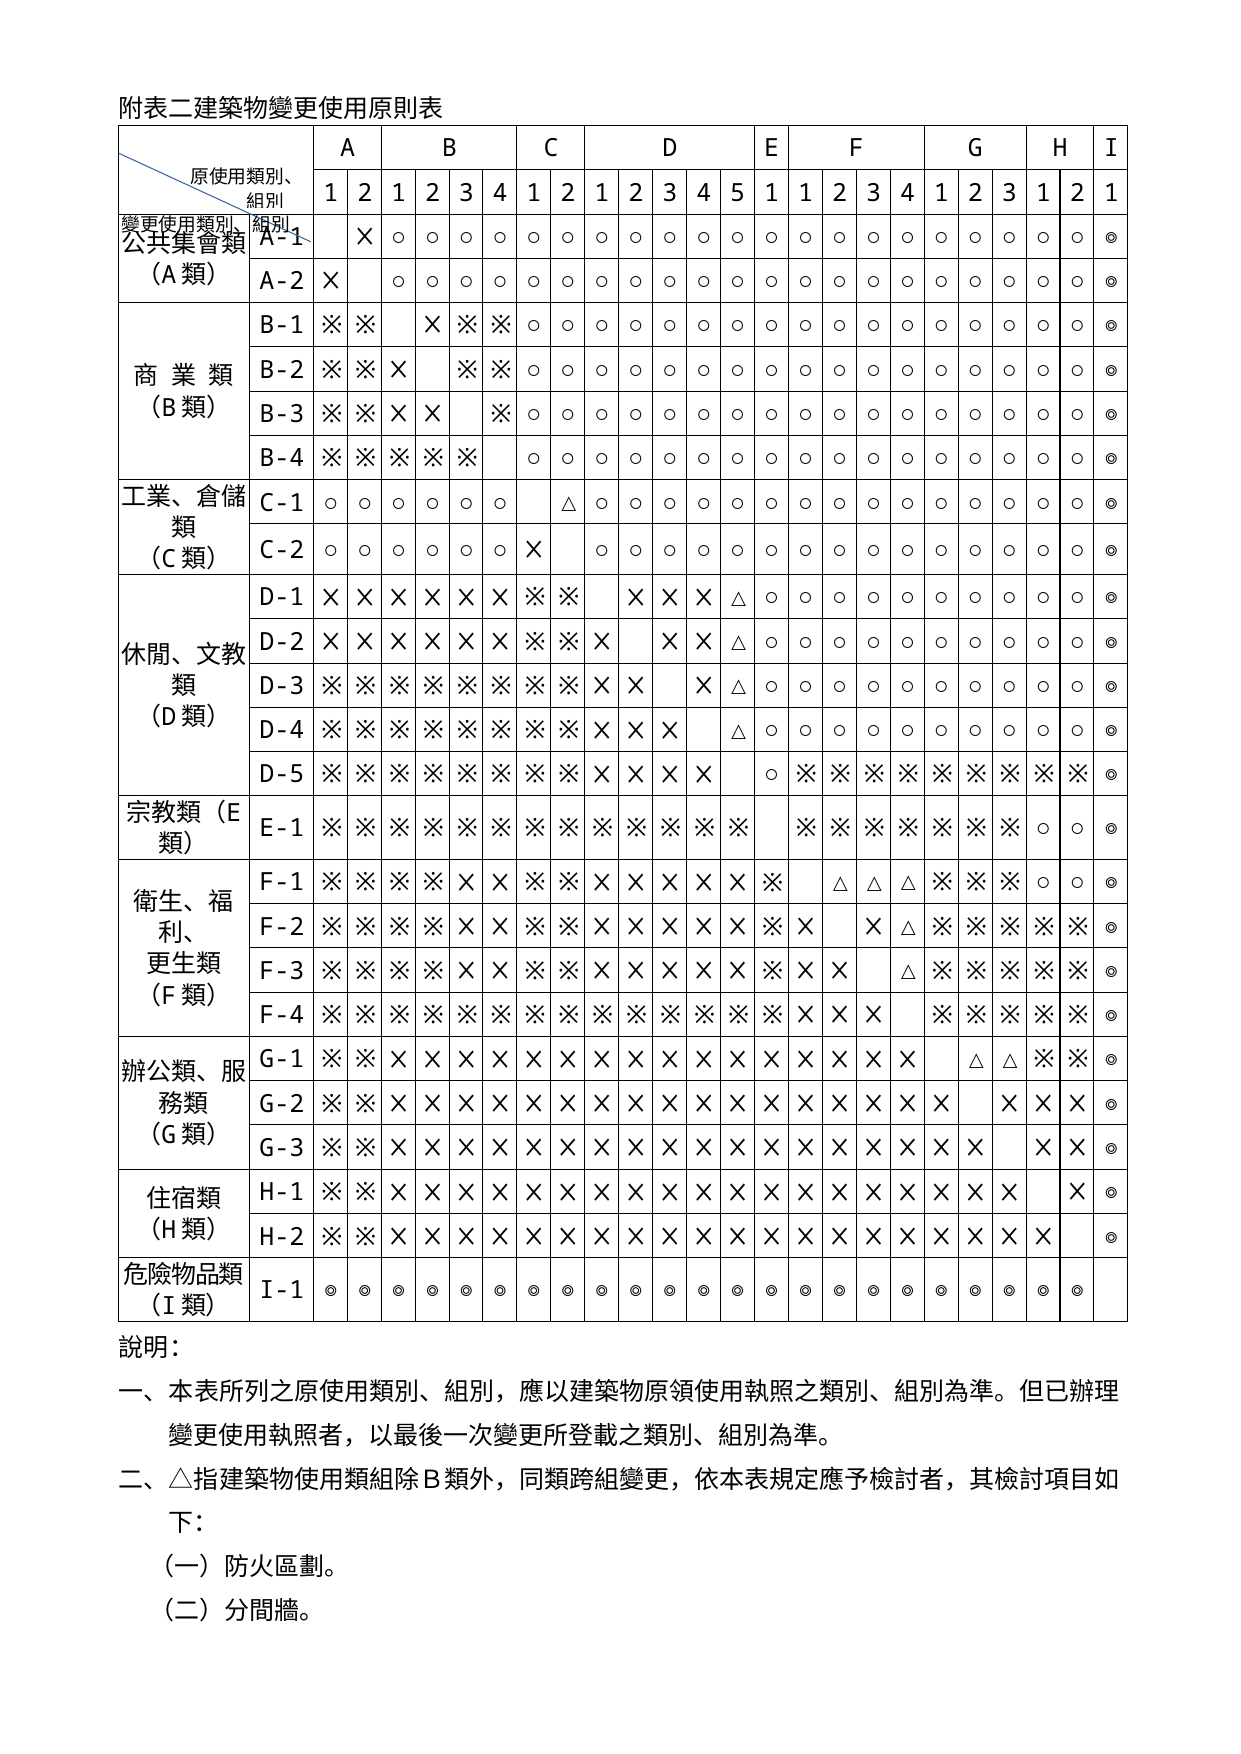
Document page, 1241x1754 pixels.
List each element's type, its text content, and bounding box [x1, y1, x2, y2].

table_cell ╳ [653, 948, 686, 992]
table_cell ○ [755, 392, 788, 435]
table_cell ╳ [653, 1125, 686, 1169]
table_cell ╳ [585, 752, 618, 795]
table_cell ※ [314, 708, 347, 751]
table_cell ╳ [687, 860, 720, 903]
table_cell ※ [314, 1081, 347, 1124]
table_cell ○ [857, 619, 890, 662]
table_cell ╳ [1027, 1214, 1059, 1257]
table_cell ○ [959, 524, 992, 574]
table_cell ※ [1061, 752, 1093, 795]
table_cell ○ [551, 347, 584, 391]
table_cell ╳ [993, 1214, 1026, 1257]
table_cell ◎ [857, 1258, 890, 1321]
text 說明： [118, 1322, 1122, 1366]
table_cell ╳ [857, 1081, 890, 1124]
table_cell ◎ [348, 1258, 381, 1321]
table_cell ○ [551, 215, 584, 258]
table_cell 1 [925, 170, 958, 213]
table_cell ○ [823, 480, 856, 523]
table_cell 商 業 類 （B類） [119, 303, 249, 479]
table_cell C-2 [250, 524, 313, 574]
table_cell ╳ [585, 1037, 618, 1080]
table_cell ※ [891, 796, 924, 859]
table_cell ◎ [517, 1258, 550, 1321]
table_cell ○ [891, 303, 924, 346]
table_cell ○ [619, 480, 652, 523]
table_cell ╳ [585, 1081, 618, 1124]
table_cell ○ [721, 524, 754, 574]
table_cell ※ [585, 796, 618, 859]
table_cell ╳ [517, 1081, 550, 1124]
table_cell ※ [450, 303, 482, 346]
table_cell ╳ [416, 619, 449, 662]
table_cell ○ [891, 392, 924, 435]
table_cell ◎ [1027, 1258, 1059, 1321]
table_cell ※ [416, 752, 449, 795]
table_cell ◎ [1094, 752, 1127, 795]
table_cell 1 [314, 170, 347, 213]
table_cell 公共集會類 （A類） [119, 215, 249, 302]
table_cell ○ [585, 259, 618, 302]
table_cell ◎ [1061, 1258, 1093, 1321]
table_cell ○ [959, 480, 992, 523]
table_cell ※ [517, 575, 550, 618]
table_cell ╳ [585, 860, 618, 903]
table_cell ※ [348, 1037, 381, 1080]
table_cell ○ [1027, 575, 1059, 618]
table_cell ○ [653, 215, 686, 258]
table_cell A-2 [250, 259, 313, 302]
table_cell ※ [348, 904, 381, 947]
table_cell ※ [993, 948, 1026, 992]
table_cell 1 [1027, 170, 1059, 213]
table_cell ╳ [483, 904, 516, 947]
table_cell ◎ [687, 1258, 720, 1321]
table_cell ○ [755, 575, 788, 618]
table_cell ※ [517, 664, 550, 707]
table_cell ○ [925, 708, 958, 751]
table_cell ○ [823, 575, 856, 618]
table_cell G-3 [250, 1125, 313, 1169]
table_cell ※ [1027, 948, 1059, 992]
table_cell ╳ [517, 1170, 550, 1213]
table_cell ○ [1027, 860, 1059, 903]
table_cell ╳ [619, 664, 652, 707]
table_cell ※ [687, 796, 720, 859]
table_cell ○ [551, 259, 584, 302]
table_cell ○ [517, 303, 550, 346]
table_cell ╳ [755, 1125, 788, 1169]
table_cell ○ [823, 347, 856, 391]
table_cell ○ [1061, 392, 1093, 435]
table_cell ○ [891, 524, 924, 574]
table_cell ※ [314, 1125, 347, 1169]
table_cell ○ [382, 480, 415, 523]
table_cell ※ [314, 436, 347, 479]
table_cell ※ [314, 993, 347, 1036]
table_cell ○ [789, 524, 822, 574]
table_cell ○ [1061, 708, 1093, 751]
table_cell ◎ [1094, 860, 1127, 903]
table_cell H-2 [250, 1214, 313, 1257]
text （一）防火區劃。 [149, 1541, 1122, 1584]
table_cell ╳ [653, 1037, 686, 1080]
table_cell ╳ [416, 303, 449, 346]
table_cell ※ [925, 752, 958, 795]
table_cell ※ [551, 796, 584, 859]
table_cell ※ [959, 948, 992, 992]
table_cell ╳ [653, 1081, 686, 1124]
table_cell ╳ [382, 1125, 415, 1169]
table_cell ╳ [619, 904, 652, 947]
table_cell [619, 619, 652, 662]
table_cell ○ [653, 392, 686, 435]
table_cell ※ [483, 664, 516, 707]
table_cell ╳ [619, 860, 652, 903]
table_cell ○ [925, 480, 958, 523]
table_cell 3 [450, 170, 482, 213]
table_cell ○ [585, 303, 618, 346]
table_cell ╳ [551, 1037, 584, 1080]
table_cell ◎ [1094, 904, 1127, 947]
table_cell ※ [483, 752, 516, 795]
table_cell ※ [993, 860, 1026, 903]
table_cell ◎ [1094, 993, 1127, 1036]
table_cell ╳ [314, 575, 347, 618]
table_cell ╳ [483, 1214, 516, 1257]
table_cell ╳ [348, 575, 381, 618]
table_cell [314, 215, 347, 258]
table_cell ◎ [1094, 796, 1127, 859]
table_cell ※ [348, 948, 381, 992]
table_cell ○ [653, 480, 686, 523]
table_cell ◎ [1094, 1125, 1127, 1169]
table_cell ◎ [653, 1258, 686, 1321]
table_cell ╳ [585, 1125, 618, 1169]
table_cell △ [551, 480, 584, 523]
table_cell ◎ [1094, 664, 1127, 707]
table_cell G-2 [250, 1081, 313, 1124]
table_cell ╳ [382, 619, 415, 662]
table_cell ○ [450, 215, 482, 258]
table_cell ○ [993, 575, 1026, 618]
table_cell ○ [721, 436, 754, 479]
table_cell ╳ [382, 1081, 415, 1124]
table_cell [585, 575, 618, 618]
table_header H [1027, 126, 1093, 169]
table_cell ○ [1061, 664, 1093, 707]
table_cell ※ [382, 436, 415, 479]
table_cell 4 [687, 170, 720, 213]
table_cell ○ [721, 480, 754, 523]
table_cell [1061, 1214, 1093, 1257]
table_cell ╳ [1027, 1081, 1059, 1124]
table_cell ○ [823, 215, 856, 258]
table_cell [925, 1037, 958, 1080]
table_cell ╳ [789, 1214, 822, 1257]
table_cell ○ [653, 436, 686, 479]
table_cell ◎ [891, 1258, 924, 1321]
table_header G [925, 126, 1026, 169]
table_cell ○ [891, 575, 924, 618]
table_cell ○ [1061, 215, 1093, 258]
table_cell ※ [959, 796, 992, 859]
table_cell ※ [314, 1214, 347, 1257]
table_cell ╳ [687, 1125, 720, 1169]
table_cell ※ [551, 664, 584, 707]
table_cell ○ [823, 303, 856, 346]
table_cell ※ [348, 752, 381, 795]
table_cell ╳ [416, 392, 449, 435]
table_cell A-1 [250, 215, 313, 258]
table_cell ○ [687, 303, 720, 346]
table_cell ○ [687, 480, 720, 523]
table_cell ╳ [348, 215, 381, 258]
table_cell ※ [348, 993, 381, 1036]
table_cell ○ [1027, 796, 1059, 859]
table_cell ╳ [823, 1170, 856, 1213]
table_header I [1094, 126, 1127, 169]
table_cell ╳ [823, 993, 856, 1036]
table_cell ○ [925, 664, 958, 707]
table_cell ※ [314, 1170, 347, 1213]
table_cell ※ [382, 948, 415, 992]
table_cell [517, 480, 550, 523]
table_cell ○ [1027, 619, 1059, 662]
table_cell ○ [1061, 575, 1093, 618]
table_cell ◎ [1094, 347, 1127, 391]
table_cell ╳ [823, 1125, 856, 1169]
table_cell ※ [551, 619, 584, 662]
table_cell ※ [789, 752, 822, 795]
table_cell F-4 [250, 993, 313, 1036]
table_cell ※ [551, 752, 584, 795]
table_cell [416, 347, 449, 391]
table_cell [857, 948, 890, 992]
text 附表二建築物變更使用原則表 [118, 89, 1122, 125]
table_cell ○ [959, 215, 992, 258]
table_cell ※ [314, 664, 347, 707]
text 二、△指建築物使用類組除Ｂ類外，同類跨組變更，依本表規定應予檢討者，其檢討項目如下： [118, 1453, 1122, 1541]
table_cell ※ [993, 796, 1026, 859]
table_cell ※ [721, 796, 754, 859]
table_cell ※ [517, 796, 550, 859]
table_cell ╳ [450, 619, 482, 662]
table_cell ╳ [891, 1037, 924, 1080]
table_cell ○ [959, 575, 992, 618]
table_cell ※ [382, 664, 415, 707]
table_cell ╳ [687, 1081, 720, 1124]
table_cell ○ [891, 215, 924, 258]
table_cell ○ [721, 347, 754, 391]
table_cell ○ [857, 480, 890, 523]
table_cell [993, 1125, 1026, 1169]
table_cell ※ [450, 436, 482, 479]
table_cell ○ [314, 480, 347, 523]
table_cell D-4 [250, 708, 313, 751]
table_cell ◎ [1094, 1214, 1127, 1257]
table_cell ╳ [789, 993, 822, 1036]
table_cell ╳ [687, 904, 720, 947]
table_cell ○ [517, 259, 550, 302]
table_cell ○ [619, 392, 652, 435]
table_cell ╳ [687, 619, 720, 662]
table_cell ○ [823, 708, 856, 751]
table_cell ※ [450, 796, 482, 859]
table_cell ○ [755, 752, 788, 795]
table_cell ○ [925, 575, 958, 618]
table_cell ╳ [483, 1081, 516, 1124]
table_cell ╳ [857, 1170, 890, 1213]
table_cell ○ [891, 259, 924, 302]
table_cell ○ [993, 619, 1026, 662]
table_cell ※ [483, 303, 516, 346]
table_cell ◎ [823, 1258, 856, 1321]
table_cell ※ [959, 860, 992, 903]
table_cell ○ [483, 480, 516, 523]
table_cell ○ [382, 259, 415, 302]
table_cell ○ [483, 524, 516, 574]
table_cell ※ [483, 796, 516, 859]
table_cell ╳ [551, 1170, 584, 1213]
table_cell ○ [823, 259, 856, 302]
table_cell ╳ [314, 619, 347, 662]
table_cell ○ [789, 436, 822, 479]
table_cell ╳ [382, 1170, 415, 1213]
table_cell ○ [1061, 259, 1093, 302]
table_cell ╳ [823, 1081, 856, 1124]
table_cell ◎ [721, 1258, 754, 1321]
table_cell ○ [891, 436, 924, 479]
table_cell ╳ [585, 664, 618, 707]
table_cell ※ [857, 796, 890, 859]
table_cell ※ [348, 1081, 381, 1124]
table_cell ※ [551, 948, 584, 992]
table_cell ○ [687, 259, 720, 302]
table_cell ╳ [416, 575, 449, 618]
table_cell ○ [789, 708, 822, 751]
table_cell ╳ [653, 1170, 686, 1213]
table_cell ※ [416, 664, 449, 707]
table_cell ※ [653, 993, 686, 1036]
table_cell ○ [857, 347, 890, 391]
table_cell [1027, 1170, 1059, 1213]
table_cell ╳ [483, 1125, 516, 1169]
table_cell 2 [416, 170, 449, 213]
table_cell ※ [416, 904, 449, 947]
table_cell ※ [925, 796, 958, 859]
table_cell ╳ [721, 1081, 754, 1124]
table_cell 衛生、福利、 更生類 （F類） [119, 860, 249, 1036]
table_cell [755, 796, 788, 859]
table_cell 4 [483, 170, 516, 213]
table_cell ○ [823, 392, 856, 435]
table_cell ※ [551, 860, 584, 903]
table_cell ○ [925, 619, 958, 662]
table_cell ○ [1061, 524, 1093, 574]
table_cell ○ [857, 436, 890, 479]
table_cell ╳ [857, 993, 890, 1036]
table_cell ○ [891, 708, 924, 751]
table_cell ※ [483, 993, 516, 1036]
table_header B [382, 126, 516, 169]
table_cell ○ [857, 392, 890, 435]
table_cell ○ [1061, 860, 1093, 903]
table_cell ╳ [416, 1170, 449, 1213]
table_cell ○ [1027, 436, 1059, 479]
table_cell ※ [1027, 904, 1059, 947]
table_cell ○ [619, 347, 652, 391]
table_cell ╳ [959, 1214, 992, 1257]
table_cell ◎ [1094, 303, 1127, 346]
table_cell ○ [755, 303, 788, 346]
table_cell ※ [551, 575, 584, 618]
table_cell ※ [450, 752, 482, 795]
table_cell ╳ [1061, 1170, 1093, 1213]
table_cell ○ [314, 524, 347, 574]
table_cell ╳ [1027, 1125, 1059, 1169]
table_cell ╳ [721, 948, 754, 992]
table_cell F-2 [250, 904, 313, 947]
table_cell ╳ [959, 1125, 992, 1169]
table_cell ※ [551, 993, 584, 1036]
table_cell 1 [585, 170, 618, 213]
table_cell D-5 [250, 752, 313, 795]
table_cell ╳ [1061, 1125, 1093, 1169]
table_cell 1 [789, 170, 822, 213]
table_cell △ [891, 948, 924, 992]
table_cell ○ [416, 215, 449, 258]
table_cell ○ [925, 303, 958, 346]
table_cell ◎ [1094, 1081, 1127, 1124]
table_cell ○ [585, 347, 618, 391]
table_cell ※ [483, 708, 516, 751]
table_cell ○ [517, 347, 550, 391]
table_cell ○ [959, 259, 992, 302]
table_cell ○ [823, 524, 856, 574]
table_cell ◎ [1094, 392, 1127, 435]
table_cell ○ [1027, 215, 1059, 258]
table_cell ╳ [416, 1125, 449, 1169]
table_cell ╳ [687, 948, 720, 992]
table_cell ○ [483, 259, 516, 302]
table_cell ╳ [483, 1037, 516, 1080]
table_cell ※ [925, 948, 958, 992]
table_cell ※ [348, 347, 381, 391]
table_cell ○ [551, 303, 584, 346]
table_cell ◎ [1094, 619, 1127, 662]
table_cell ※ [1061, 993, 1093, 1036]
table_cell ※ [517, 904, 550, 947]
table_cell 辦公類、服務類 （G類） [119, 1037, 249, 1169]
table_cell ╳ [551, 1125, 584, 1169]
table_cell ╳ [416, 1081, 449, 1124]
table_cell ╳ [653, 1214, 686, 1257]
table_cell ╳ [585, 904, 618, 947]
table_cell ╳ [823, 948, 856, 992]
table_cell ◎ [755, 1258, 788, 1321]
table_cell 1 [382, 170, 415, 213]
table_cell ○ [891, 619, 924, 662]
table_cell ※ [314, 860, 347, 903]
table_cell ○ [551, 392, 584, 435]
table_cell ○ [619, 259, 652, 302]
table_cell △ [891, 904, 924, 947]
table_cell [721, 752, 754, 795]
table_cell ※ [959, 752, 992, 795]
table_cell △ [823, 860, 856, 903]
table_cell ※ [382, 796, 415, 859]
table_cell B-1 [250, 303, 313, 346]
table_cell 3 [653, 170, 686, 213]
table_cell 1 [1094, 170, 1127, 213]
table_cell ╳ [551, 1081, 584, 1124]
table_cell ○ [755, 480, 788, 523]
table_cell ○ [653, 259, 686, 302]
table_cell ※ [348, 708, 381, 751]
table_cell ○ [721, 215, 754, 258]
table_cell △ [721, 664, 754, 707]
table_cell ╳ [721, 860, 754, 903]
text （二）分間牆。 [149, 1584, 1122, 1628]
table_cell ※ [1027, 993, 1059, 1036]
table_cell 2 [959, 170, 992, 213]
table_cell ╳ [721, 1170, 754, 1213]
table_cell ○ [483, 215, 516, 258]
table_cell ◎ [1094, 708, 1127, 751]
table_cell ◎ [1094, 524, 1127, 574]
table_cell ╳ [891, 1170, 924, 1213]
table_cell ※ [450, 664, 482, 707]
table_cell ※ [314, 752, 347, 795]
table_cell △ [721, 619, 754, 662]
table_cell ○ [857, 664, 890, 707]
table_cell ○ [993, 392, 1026, 435]
table_cell ╳ [721, 1214, 754, 1257]
table_cell ╳ [450, 948, 482, 992]
table_cell D-3 [250, 664, 313, 707]
table_cell ╳ [619, 1214, 652, 1257]
table_cell ╳ [857, 1125, 890, 1169]
table_cell ※ [416, 436, 449, 479]
table_cell ○ [687, 215, 720, 258]
table_cell ○ [891, 480, 924, 523]
table_cell ╳ [653, 708, 686, 751]
table_cell ╳ [619, 1037, 652, 1080]
table_cell ○ [687, 392, 720, 435]
table_cell ※ [382, 752, 415, 795]
table_cell ○ [1027, 303, 1059, 346]
table_cell ※ [1061, 1037, 1093, 1080]
table_cell ※ [483, 347, 516, 391]
table_cell ○ [755, 664, 788, 707]
table_cell ○ [1061, 436, 1093, 479]
table_cell ╳ [993, 1081, 1026, 1124]
table_cell ※ [823, 796, 856, 859]
table_cell ※ [585, 993, 618, 1036]
table_cell ╳ [857, 1037, 890, 1080]
table_cell ◎ [1094, 575, 1127, 618]
table_cell ※ [687, 993, 720, 1036]
table_cell ○ [1061, 480, 1093, 523]
table_cell ※ [348, 392, 381, 435]
table_cell ╳ [891, 1081, 924, 1124]
table_cell ○ [585, 524, 618, 574]
table_cell ○ [517, 392, 550, 435]
table_cell ○ [823, 436, 856, 479]
table_cell ○ [450, 524, 482, 574]
table_cell ╳ [450, 860, 482, 903]
table_cell ※ [517, 993, 550, 1036]
table_cell △ [857, 860, 890, 903]
table_cell ※ [959, 993, 992, 1036]
table_cell ※ [993, 904, 1026, 947]
table_cell ◎ [959, 1258, 992, 1321]
table_cell ╳ [450, 575, 482, 618]
table_cell ╳ [450, 1037, 482, 1080]
table_cell ╳ [585, 708, 618, 751]
table_cell ※ [314, 347, 347, 391]
table_cell [687, 708, 720, 751]
table_cell ※ [416, 796, 449, 859]
table_cell ※ [993, 752, 1026, 795]
table_cell ○ [1061, 796, 1093, 859]
table_cell ○ [959, 347, 992, 391]
table_cell ○ [959, 664, 992, 707]
table_cell ※ [314, 948, 347, 992]
table_cell ※ [348, 1125, 381, 1169]
table_cell [551, 524, 584, 574]
table_cell ╳ [619, 1170, 652, 1213]
table_cell △ [891, 860, 924, 903]
table_cell ※ [925, 904, 958, 947]
table_cell ○ [1061, 619, 1093, 662]
table_cell ╳ [721, 1125, 754, 1169]
table_cell ○ [993, 436, 1026, 479]
table_cell ╳ [416, 1214, 449, 1257]
table_cell [823, 904, 856, 947]
table_cell 工業、倉儲類 （C類） [119, 480, 249, 574]
table_cell 宗教類（E類） [119, 796, 249, 859]
table_cell ○ [653, 303, 686, 346]
table_cell [959, 1081, 992, 1124]
table_cell ○ [619, 436, 652, 479]
table_cell △ [959, 1037, 992, 1080]
table_cell ╳ [755, 1170, 788, 1213]
table_cell ╳ [755, 1037, 788, 1080]
table_cell ○ [382, 215, 415, 258]
table_cell ╳ [925, 1170, 958, 1213]
table_cell ○ [925, 436, 958, 479]
table_cell ※ [314, 392, 347, 435]
table_cell ○ [1061, 347, 1093, 391]
table_cell ○ [1027, 259, 1059, 302]
table_cell ※ [348, 796, 381, 859]
table_cell ※ [382, 904, 415, 947]
table_cell ◎ [450, 1258, 482, 1321]
table_cell 3 [857, 170, 890, 213]
table_cell ※ [755, 993, 788, 1036]
table_cell ◎ [382, 1258, 415, 1321]
table_cell ╳ [653, 904, 686, 947]
table_cell ○ [789, 480, 822, 523]
table_cell 2 [619, 170, 652, 213]
text 一、本表所列之原使用類別、組別，應以建築物原領使用執照之類別、組別為準。但已辦理變更使用執照者，以最後一次變更所登載之類別、組別為準。 [118, 1366, 1122, 1453]
table_cell ○ [857, 708, 890, 751]
table_cell ╳ [483, 619, 516, 662]
table_cell ※ [721, 993, 754, 1036]
table_cell ╳ [517, 524, 550, 574]
table_cell ╳ [789, 904, 822, 947]
table_cell ○ [789, 347, 822, 391]
table_cell ※ [925, 860, 958, 903]
table_cell ※ [450, 347, 482, 391]
table_cell ╳ [789, 1125, 822, 1169]
table_cell ○ [789, 215, 822, 258]
table_cell ○ [721, 259, 754, 302]
table_cell [348, 259, 381, 302]
table_cell ○ [925, 215, 958, 258]
table_cell ╳ [721, 1037, 754, 1080]
table_cell ○ [789, 575, 822, 618]
table_cell ╳ [959, 1170, 992, 1213]
table_cell ○ [857, 575, 890, 618]
table_cell ※ [517, 619, 550, 662]
table_cell E-1 [250, 796, 313, 859]
table_header [119, 155, 245, 213]
table_cell 2 [1061, 170, 1093, 213]
table_cell ※ [314, 1037, 347, 1080]
table_cell ○ [993, 215, 1026, 258]
table_cell ○ [687, 436, 720, 479]
table_cell ○ [517, 436, 550, 479]
table_cell ○ [755, 259, 788, 302]
table_cell 2 [551, 170, 584, 213]
table_cell ╳ [450, 904, 482, 947]
table_cell ※ [314, 303, 347, 346]
table_cell ○ [653, 347, 686, 391]
table_cell ※ [1027, 1037, 1059, 1080]
table_cell ╳ [619, 708, 652, 751]
table_cell ╳ [619, 1081, 652, 1124]
table_cell ◎ [1094, 436, 1127, 479]
table_cell ※ [755, 948, 788, 992]
table_cell ╳ [450, 1214, 482, 1257]
table_cell ※ [1061, 904, 1093, 947]
table_cell ◎ [1094, 1170, 1127, 1213]
table_cell ╳ [314, 259, 347, 302]
table_cell ╳ [483, 575, 516, 618]
table_cell ╳ [857, 1214, 890, 1257]
table_cell ◎ [1094, 215, 1127, 258]
table_cell ※ [382, 860, 415, 903]
table_cell ※ [1061, 948, 1093, 992]
table_cell ╳ [619, 948, 652, 992]
table_cell ╳ [483, 1170, 516, 1213]
table_cell ╳ [653, 575, 686, 618]
table_cell ○ [857, 524, 890, 574]
table_cell ○ [755, 215, 788, 258]
table_cell ○ [1027, 480, 1059, 523]
table_cell 休閒、文教類 （D類） [119, 575, 249, 795]
table_cell ╳ [687, 1214, 720, 1257]
table_cell ○ [382, 524, 415, 574]
table_cell △ [721, 708, 754, 751]
table_cell ※ [823, 752, 856, 795]
table_cell ○ [891, 664, 924, 707]
table_cell ※ [517, 860, 550, 903]
table_cell 5 [721, 170, 754, 213]
table_cell ╳ [619, 1125, 652, 1169]
table_cell ◎ [551, 1258, 584, 1321]
table_cell ○ [517, 215, 550, 258]
table_cell ╳ [450, 1081, 482, 1124]
table_cell ○ [925, 259, 958, 302]
table_cell ◎ [585, 1258, 618, 1321]
table_cell ╳ [925, 1081, 958, 1124]
table_cell ╳ [382, 392, 415, 435]
table_cell ○ [450, 480, 482, 523]
table_cell ╳ [653, 619, 686, 662]
table_cell ╳ [585, 948, 618, 992]
table_cell ※ [619, 796, 652, 859]
table_cell ○ [619, 524, 652, 574]
table_cell ※ [382, 708, 415, 751]
table_cell ○ [993, 259, 1026, 302]
table_cell B-4 [250, 436, 313, 479]
table_cell ※ [348, 303, 381, 346]
table_cell ○ [1027, 664, 1059, 707]
table_cell ※ [891, 752, 924, 795]
table_cell ╳ [687, 575, 720, 618]
table_cell B-2 [250, 347, 313, 391]
table_cell ※ [416, 860, 449, 903]
table_cell ○ [585, 215, 618, 258]
table_cell ╳ [755, 1214, 788, 1257]
table_cell ╳ [619, 752, 652, 795]
table_cell ╳ [653, 860, 686, 903]
table_cell ◎ [993, 1258, 1026, 1321]
table_cell ◎ [1094, 480, 1127, 523]
table_cell ╳ [755, 1081, 788, 1124]
table_cell ╳ [1061, 1081, 1093, 1124]
table_header A [314, 126, 381, 169]
table_cell ╳ [382, 347, 415, 391]
table_cell ※ [857, 752, 890, 795]
table_cell [891, 993, 924, 1036]
table_cell ◎ [619, 1258, 652, 1321]
table_cell ○ [789, 303, 822, 346]
table_cell G-1 [250, 1037, 313, 1080]
table_cell C-1 [250, 480, 313, 523]
table_cell ○ [416, 259, 449, 302]
table_cell 3 [993, 170, 1026, 213]
table_cell ※ [450, 708, 482, 751]
table_cell ※ [755, 904, 788, 947]
table_cell ○ [993, 708, 1026, 751]
table_cell ○ [1061, 303, 1093, 346]
table_cell ╳ [450, 1125, 482, 1169]
table_cell ○ [721, 392, 754, 435]
table_cell ※ [348, 1214, 381, 1257]
table_cell ※ [517, 948, 550, 992]
table_cell D-2 [250, 619, 313, 662]
table_cell ○ [755, 619, 788, 662]
table_cell ╳ [483, 860, 516, 903]
table_cell ○ [925, 347, 958, 391]
table_cell ○ [1027, 347, 1059, 391]
table_cell ╳ [789, 1037, 822, 1080]
table_cell ○ [789, 392, 822, 435]
table_cell ╳ [789, 948, 822, 992]
table_cell ○ [755, 436, 788, 479]
table_cell ○ [619, 215, 652, 258]
table_cell ╳ [619, 575, 652, 618]
table_cell 2 [348, 170, 381, 213]
table_cell ╳ [687, 1037, 720, 1080]
table_cell ※ [314, 796, 347, 859]
table_cell ○ [687, 347, 720, 391]
table_cell ※ [925, 993, 958, 1036]
table_cell ※ [789, 796, 822, 859]
table_cell ╳ [891, 1125, 924, 1169]
table_cell ※ [551, 708, 584, 751]
table_cell ○ [789, 259, 822, 302]
table_cell ◎ [416, 1258, 449, 1321]
table_cell ╳ [551, 1214, 584, 1257]
table_cell ○ [823, 664, 856, 707]
table_cell ◎ [483, 1258, 516, 1321]
table_cell ○ [993, 303, 1026, 346]
table_cell F-3 [250, 948, 313, 992]
table_cell ◎ [1094, 948, 1127, 992]
table_cell ○ [755, 347, 788, 391]
table_cell ○ [1027, 708, 1059, 751]
table_cell ○ [959, 619, 992, 662]
table_cell ╳ [687, 1170, 720, 1213]
table_cell ╳ [925, 1214, 958, 1257]
table_cell ╳ [823, 1037, 856, 1080]
table_cell ╳ [993, 1170, 1026, 1213]
table_cell [382, 303, 415, 346]
table_cell ╳ [687, 664, 720, 707]
table_cell ╳ [721, 904, 754, 947]
table_cell ◎ [314, 1258, 347, 1321]
table_cell ○ [450, 259, 482, 302]
table_cell ╳ [925, 1125, 958, 1169]
table_cell ○ [857, 303, 890, 346]
table_cell ○ [1027, 524, 1059, 574]
table_header [119, 126, 313, 213]
table_cell ○ [959, 303, 992, 346]
table_cell [789, 860, 822, 903]
table_cell H-1 [250, 1170, 313, 1213]
table_cell ○ [993, 664, 1026, 707]
table_cell ╳ [517, 1125, 550, 1169]
table_header F [789, 126, 924, 169]
table_cell D-1 [250, 575, 313, 618]
table_cell ╳ [857, 904, 890, 947]
table_header E [755, 126, 788, 169]
table_cell ※ [416, 993, 449, 1036]
table_cell ○ [755, 708, 788, 751]
table_cell ╳ [789, 1170, 822, 1213]
table_cell ○ [653, 524, 686, 574]
table_cell ○ [789, 664, 822, 707]
table_cell [483, 436, 516, 479]
table_cell ○ [721, 303, 754, 346]
table_cell ╳ [653, 752, 686, 795]
table_cell [450, 392, 482, 435]
table_cell ○ [585, 436, 618, 479]
table_cell ╳ [517, 1214, 550, 1257]
table_cell ○ [993, 524, 1026, 574]
table_cell ※ [517, 708, 550, 751]
table_cell ○ [993, 347, 1026, 391]
table_cell ╳ [789, 1081, 822, 1124]
table_cell △ [993, 1037, 1026, 1080]
table_cell ※ [382, 993, 415, 1036]
table_cell ○ [789, 619, 822, 662]
table_cell ※ [551, 904, 584, 947]
table_cell F-1 [250, 860, 313, 903]
table_cell ╳ [687, 752, 720, 795]
table_cell ◎ [1094, 259, 1127, 302]
table_cell ※ [416, 948, 449, 992]
table_cell ※ [1027, 752, 1059, 795]
table_cell ※ [348, 436, 381, 479]
table_cell ╳ [823, 1214, 856, 1257]
table_cell 危險物品類（I類） [119, 1258, 249, 1321]
table_cell ╳ [585, 1214, 618, 1257]
table_cell ※ [517, 752, 550, 795]
table_cell 1 [755, 170, 788, 213]
table_cell ○ [687, 524, 720, 574]
table_cell ○ [1027, 392, 1059, 435]
table_cell ※ [348, 860, 381, 903]
table_cell ○ [857, 259, 890, 302]
table_cell [653, 664, 686, 707]
table_cell ╳ [382, 1037, 415, 1080]
table_cell ◎ [1094, 1037, 1127, 1080]
table_cell ○ [585, 480, 618, 523]
table_cell ※ [619, 993, 652, 1036]
table_cell ※ [348, 664, 381, 707]
table_cell ○ [925, 524, 958, 574]
table_cell ○ [755, 524, 788, 574]
table_cell ○ [925, 392, 958, 435]
table_cell ╳ [585, 1170, 618, 1213]
table_cell ╳ [382, 1214, 415, 1257]
table_cell ※ [959, 904, 992, 947]
table_cell ○ [551, 436, 584, 479]
table_cell 1 [517, 170, 550, 213]
table_cell △ [721, 575, 754, 618]
table_cell ╳ [585, 619, 618, 662]
table_cell ※ [450, 993, 482, 1036]
table_cell B-3 [250, 392, 313, 435]
table_cell ※ [416, 708, 449, 751]
table_cell ○ [959, 436, 992, 479]
table_cell ◎ [789, 1258, 822, 1321]
table_cell I-1 [250, 1258, 313, 1321]
table_cell ╳ [416, 1037, 449, 1080]
table_cell ※ [483, 392, 516, 435]
table_cell ╳ [382, 575, 415, 618]
table_cell ○ [959, 392, 992, 435]
table_cell ╳ [891, 1214, 924, 1257]
table_cell ◎ [925, 1258, 958, 1321]
table_header C [517, 126, 584, 169]
table_cell ○ [416, 524, 449, 574]
table_cell ※ [653, 796, 686, 859]
table_cell 住宿類 （H類） [119, 1170, 249, 1257]
table_cell ○ [959, 708, 992, 751]
table_cell ※ [348, 1170, 381, 1213]
table_cell ╳ [517, 1037, 550, 1080]
table_cell 2 [823, 170, 856, 213]
table_cell ○ [585, 392, 618, 435]
table_cell ╳ [450, 1170, 482, 1213]
table_cell ※ [755, 860, 788, 903]
table_cell ╳ [483, 948, 516, 992]
table_cell ○ [823, 619, 856, 662]
table_cell ○ [891, 347, 924, 391]
table_cell 4 [891, 170, 924, 213]
table_cell ╳ [348, 619, 381, 662]
table_cell ○ [857, 215, 890, 258]
table_cell ○ [348, 524, 381, 574]
table_cell ○ [993, 480, 1026, 523]
table_header D [585, 126, 754, 169]
table_cell ○ [348, 480, 381, 523]
table_cell ○ [619, 303, 652, 346]
table_cell ※ [314, 904, 347, 947]
table_cell [1094, 1258, 1127, 1321]
table_cell ○ [416, 480, 449, 523]
table_cell ※ [993, 993, 1026, 1036]
